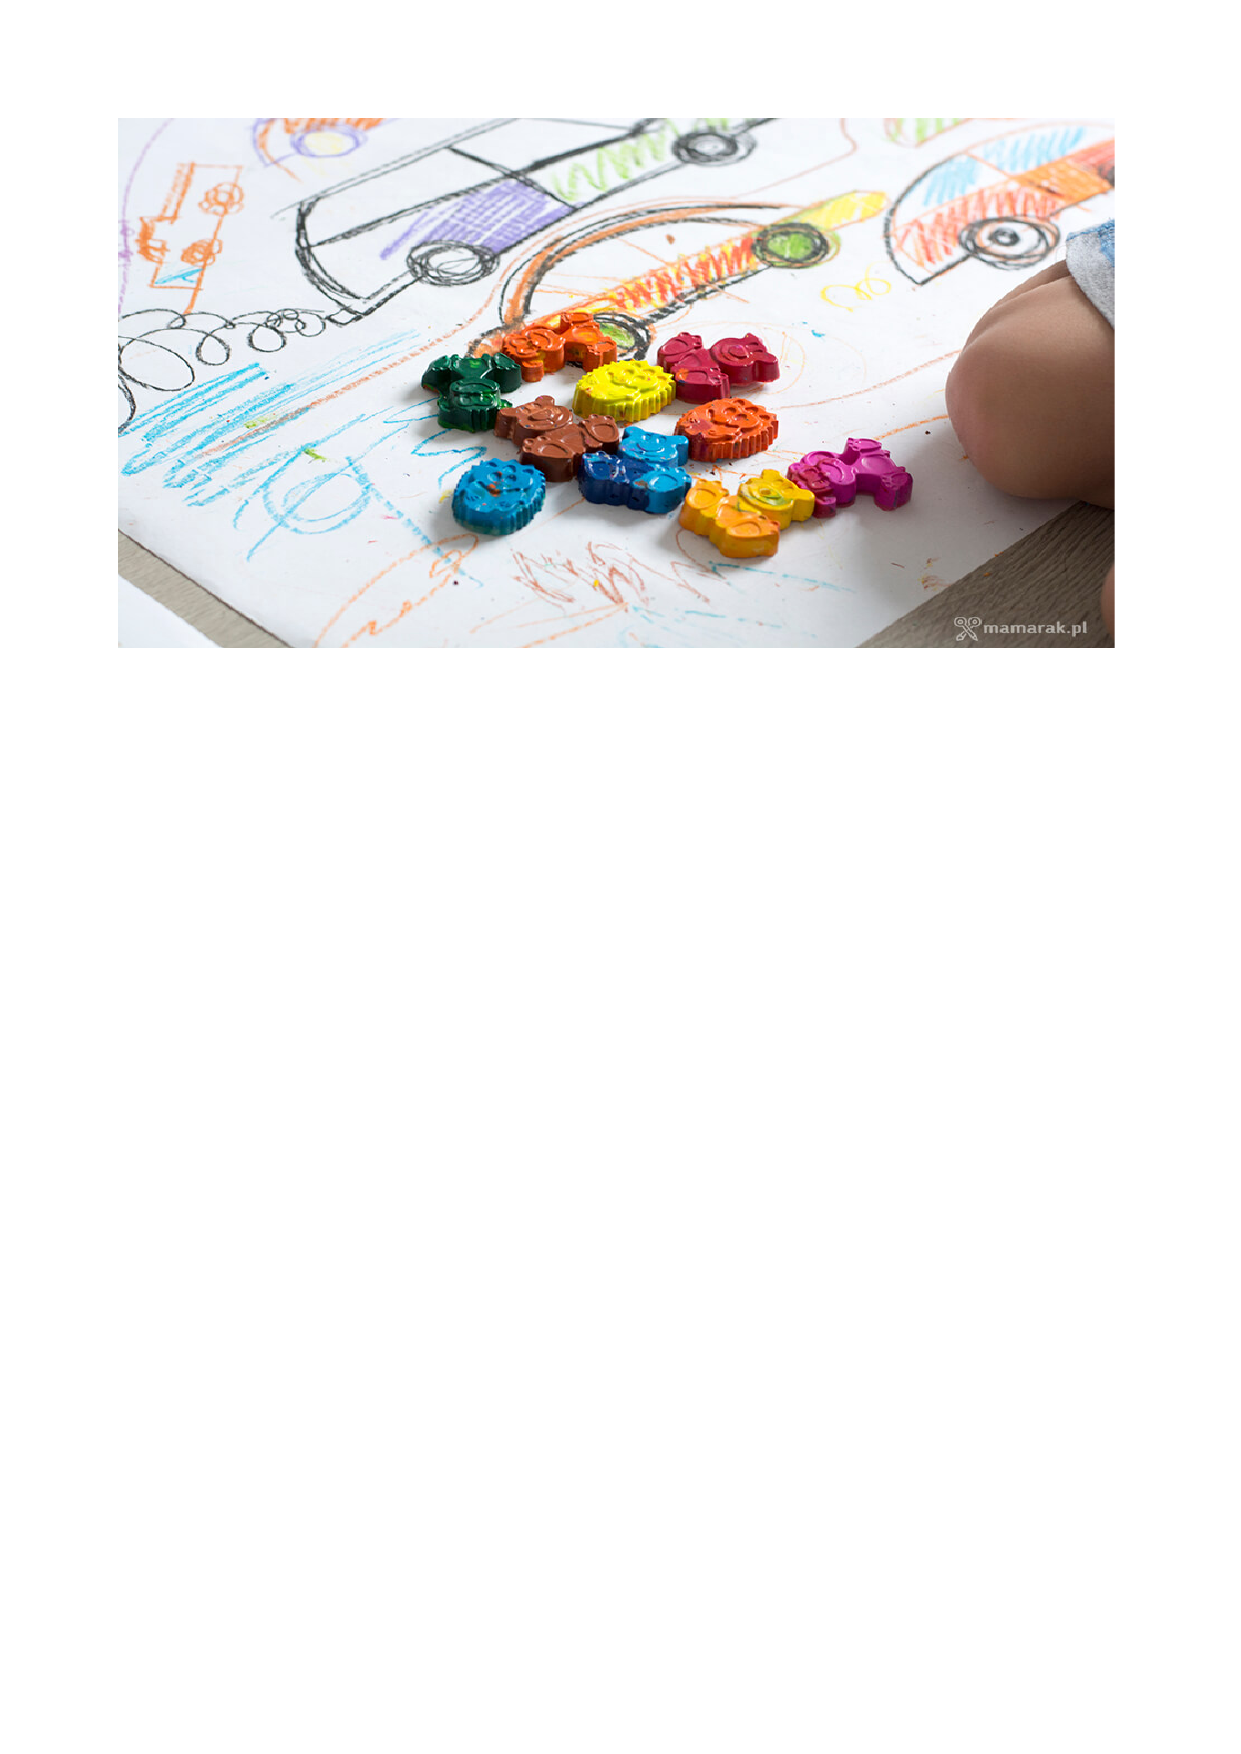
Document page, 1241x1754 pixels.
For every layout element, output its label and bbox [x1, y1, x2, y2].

picture [118, 118, 1115, 648]
